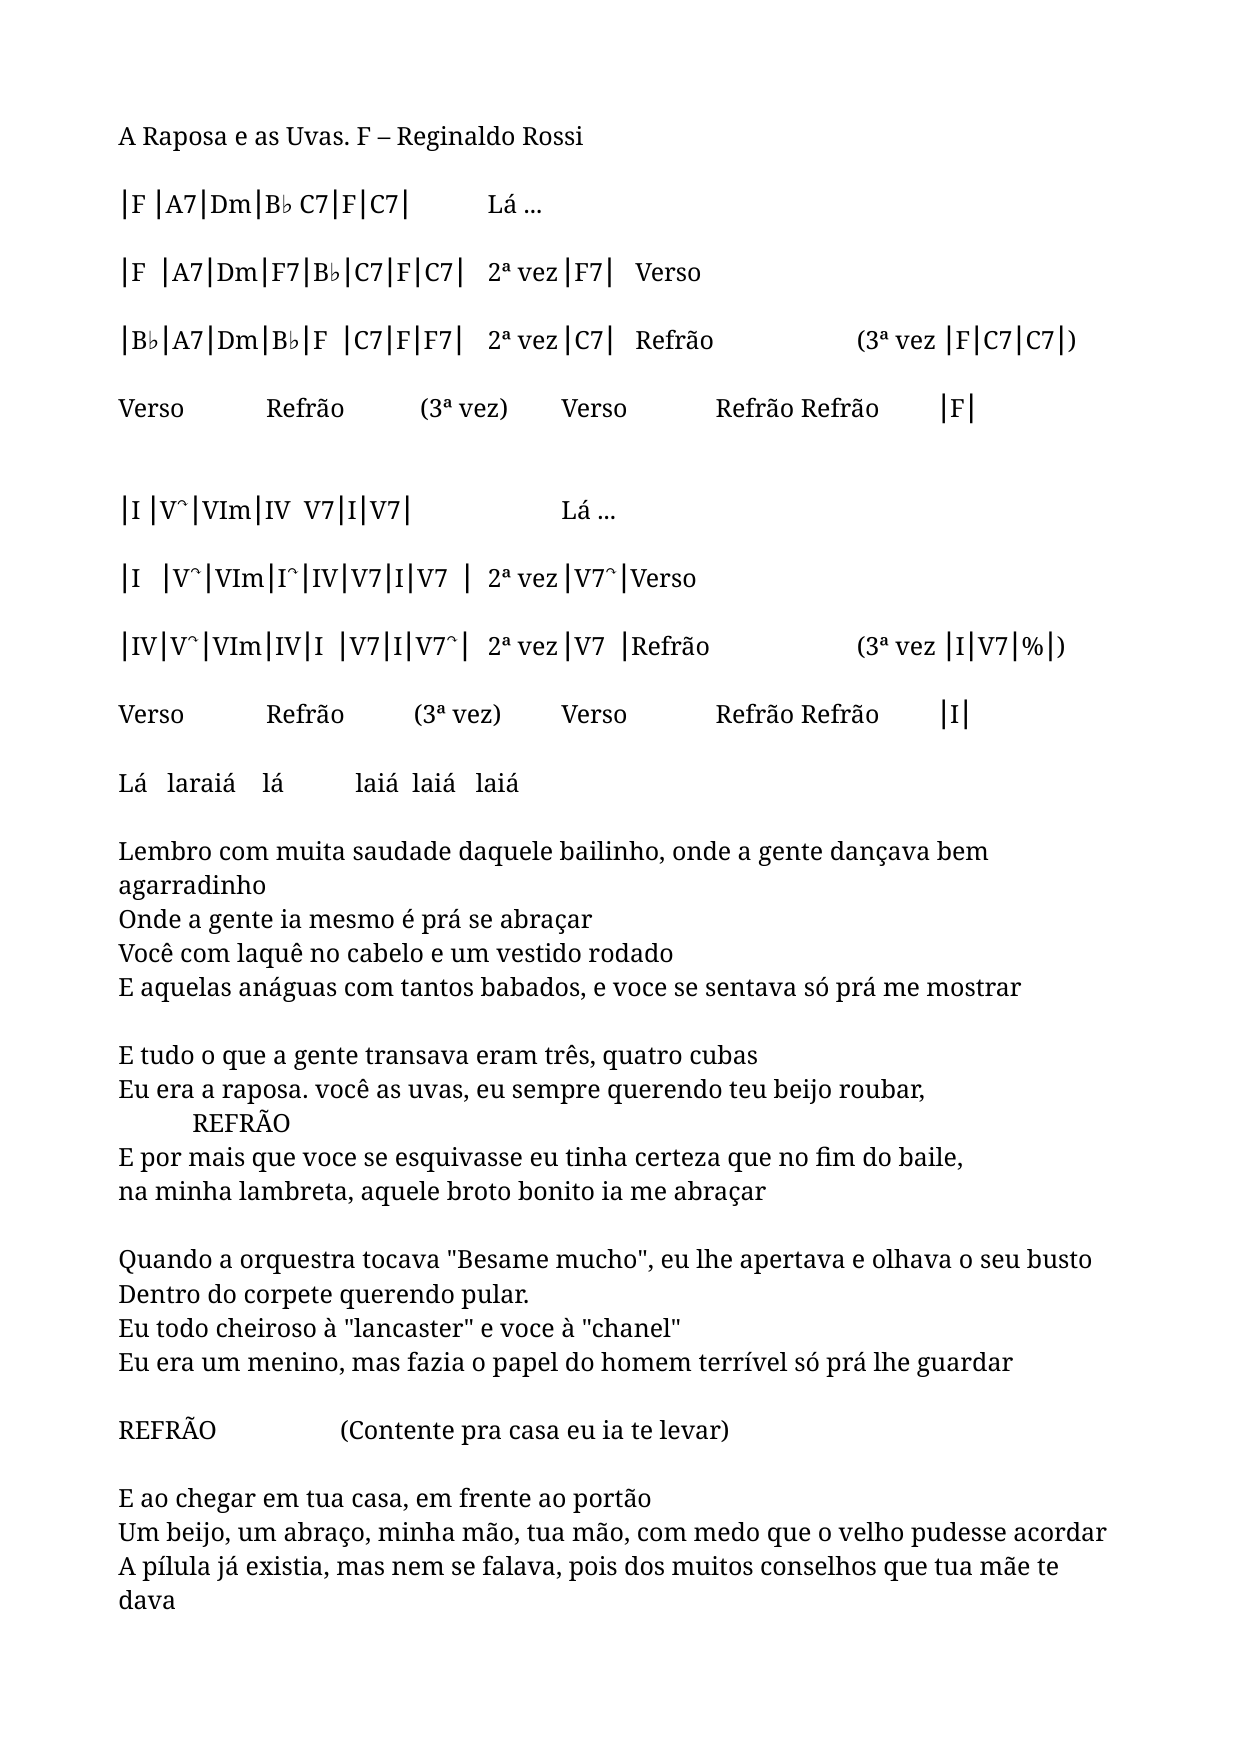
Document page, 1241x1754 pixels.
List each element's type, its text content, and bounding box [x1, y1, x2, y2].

text E por mais que voce se esquivasse eu tinha certeza que no fim do baile, [118, 1140, 1122, 1174]
text Verso Refrão (3ª vez) Verso Refrão Refrão ⎮I⎮ [118, 697, 1122, 731]
text ⎮B♭⎮A7⎮Dm⎮B♭⎮F ⎮C7⎮F⎮F7⎮ 2ª vez ⎮C7⎮ Refrão (3ª vez ⎮F⎮C7⎮C7⎮) [118, 322, 1122, 357]
text Eu era a raposa. você as uvas, eu sempre querendo teu beijo roubar, REFRÃO [118, 1072, 1122, 1140]
text Você com laquê no cabelo e um vestido rodado [118, 936, 1122, 970]
text REFRÃO (Contente pra casa eu ia te levar) [118, 1412, 1122, 1447]
text ⎮I ⎮V↷⎮VIm⎮IV V7⎮I⎮V7⎮ Lá ... [118, 493, 1122, 527]
text Quando a orquestra tocava "Besame mucho", eu lhe apertava e olhava o seu busto [118, 1242, 1122, 1276]
text Eu todo cheiroso à "lancaster" e voce à "chanel" [118, 1310, 1122, 1344]
text ⎮I ⎮V↷⎮VIm⎮I↷⎮IV⎮V7⎮I⎮V7 ⎮ 2ª vez ⎮V7↷⎮Verso [118, 561, 1122, 595]
text E aquelas anáguas com tantos babados, e voce se sentava só prá me mostrar [118, 970, 1122, 1004]
text Verso Refrão (3ª vez) Verso Refrão Refrão ⎮F⎮ [118, 391, 1122, 425]
text Dentro do corpete querendo pular. [118, 1276, 1122, 1310]
text Um beijo, um abraço, minha mão, tua mão, com medo que o velho pudesse acordar [118, 1515, 1122, 1549]
text A pílula já existia, mas nem se falava, pois dos muitos conselhos que tua mãe te dava [118, 1549, 1122, 1617]
text Lembro com muita saudade daquele bailinho, onde a gente dançava bem agarradinho [118, 833, 1122, 902]
text ⎮F ⎮A7⎮Dm⎮F7⎮B♭⎮C7⎮F⎮C7⎮ 2ª vez ⎮F7⎮ Verso [118, 254, 1122, 288]
text Onde a gente ia mesmo é prá se abraçar [118, 902, 1122, 936]
text E ao chegar em tua casa, em frente ao portão [118, 1481, 1122, 1515]
text E tudo o que a gente transava eram três, quatro cubas [118, 1038, 1122, 1072]
text ⎮IV⎮V↷⎮VIm⎮IV⎮I ⎮V7⎮I⎮V7↷⎮ 2ª vez ⎮V7 ⎮Refrão (3ª vez ⎮I⎮V7⎮%⎮) [118, 629, 1122, 663]
text A Raposa e as Uvas. F – Reginaldo Rossi [118, 118, 1122, 152]
text na minha lambreta, aquele broto bonito ia me abraçar [118, 1174, 1122, 1208]
text Eu era um menino, mas fazia o papel do homem terrível só prá lhe guardar [118, 1344, 1122, 1378]
text Lá laraiá lá laiá laiá laiá [118, 765, 1122, 799]
text ⎮F ⎮A7⎮Dm⎮B♭ C7⎮F⎮C7⎮ Lá ... [118, 186, 1122, 220]
